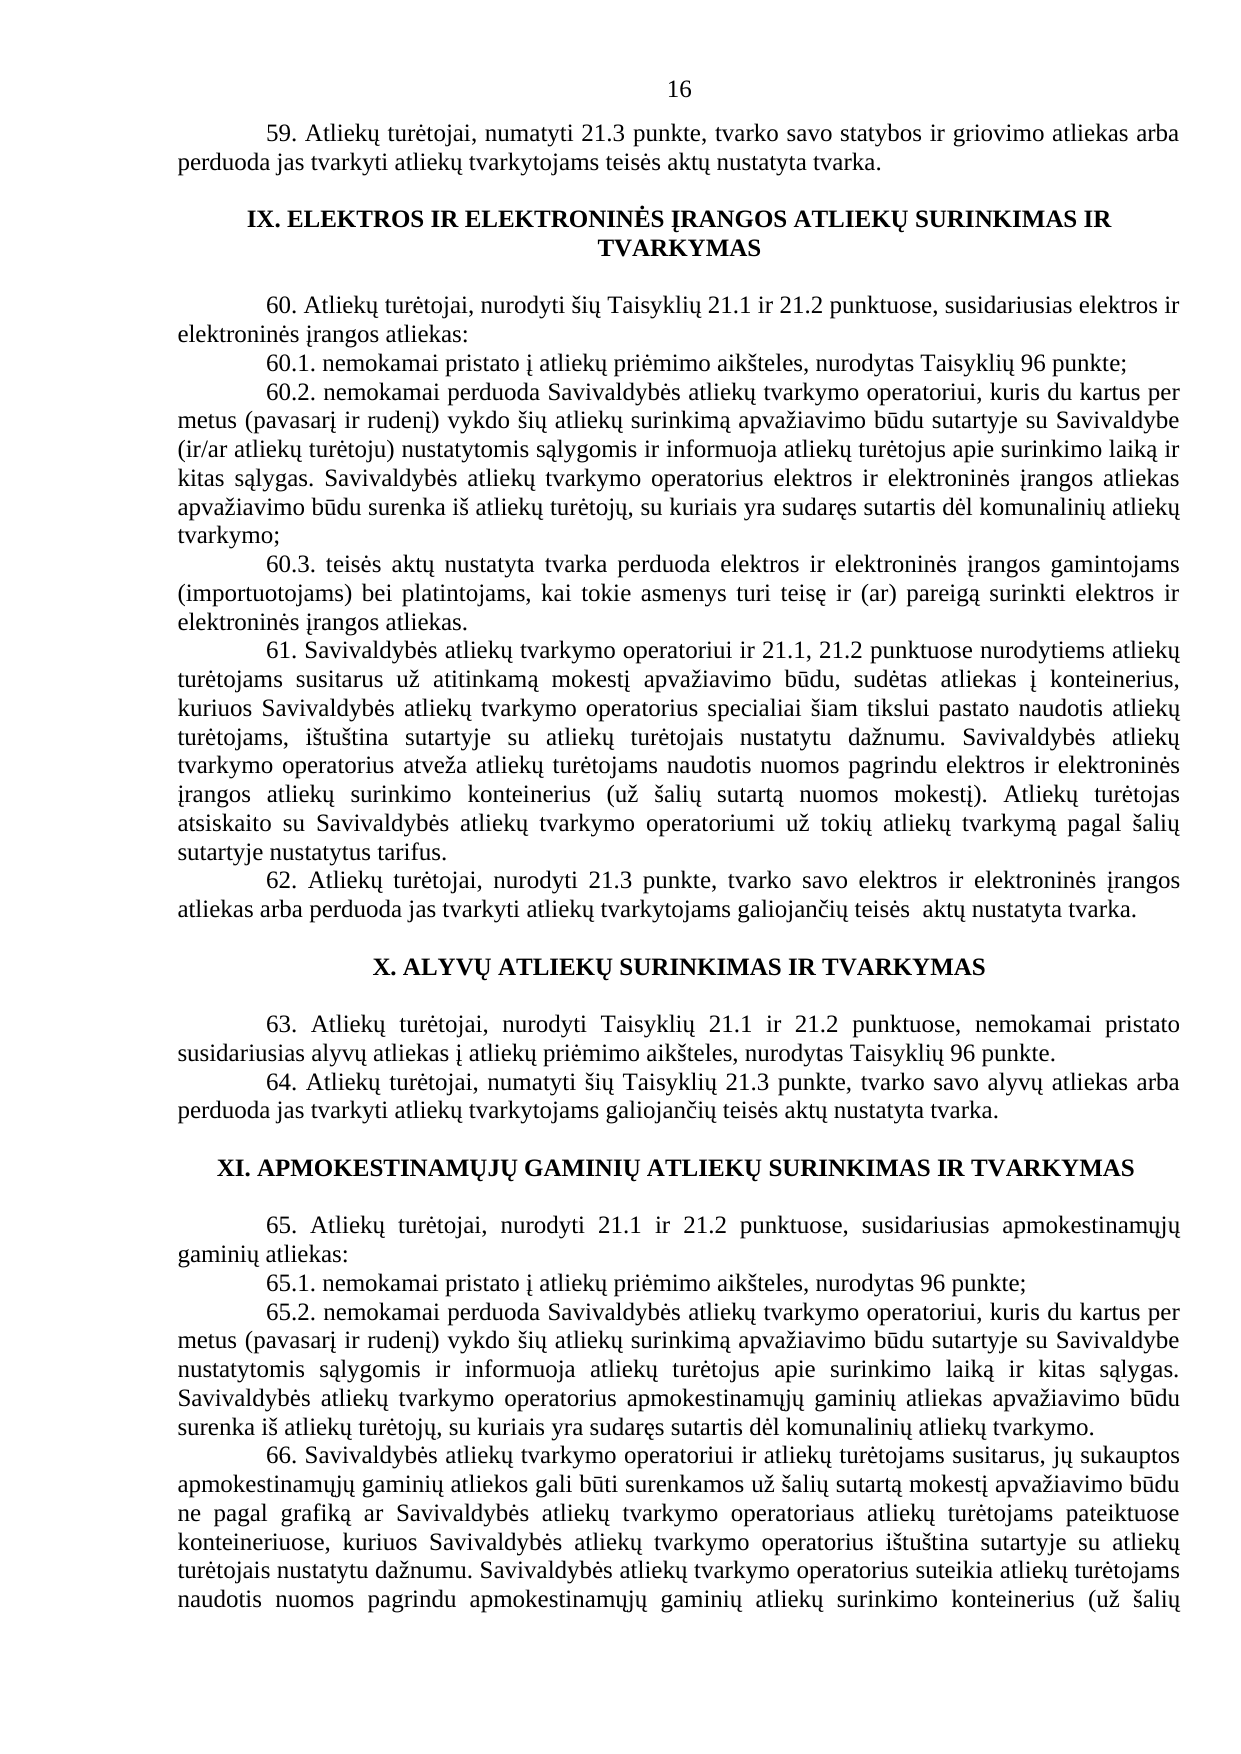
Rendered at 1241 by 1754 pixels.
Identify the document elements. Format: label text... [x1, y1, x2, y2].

text 60.2. nemokamai perduoda Savivaldybės atliekų tvarkymo operatoriui, kuris du kartus per metus (pavasarį ir rudenį) vykdo šių atliekų surinkimą apvažiavimo būdu sutartyje su Savivaldybe (ir/ar atliekų turėtoju) nustatytomis sąlygomis ir informuoja atliekų turėtojus apie surinkimo laiką ir kitas sąlygas. Savivaldybės atliekų tvarkymo operatorius elektros ir elektroninės įrangos atliekas apvažiavimo būdu surenka iš atliekų turėtojų, su kuriais yra sudaręs sutartis dėl komunalinių atliekų tvarkymo; [177, 377, 1181, 549]
text 65.2. nemokamai perduoda Savivaldybės atliekų tvarkymo operatoriui, kuris du kartus per metus (pavasarį ir rudenį) vykdo šių atliekų surinkimą apvažiavimo būdu sutartyje su Savivaldybe nustatytomis sąlygomis ir informuoja atliekų turėtojus apie surinkimo laiką ir kitas sąlygas. Savivaldybės atliekų tvarkymo operatorius apmokestinamųjų gaminių atliekas apvažiavimo būdu surenka iš atliekų turėtojų, su kuriais yra sudaręs sutartis dėl komunalinių atliekų tvarkymo. [177, 1297, 1181, 1441]
text 61. Savivaldybės atliekų tvarkymo operatoriui ir 21.1, 21.2 punktuose nurodytiems atliekų turėtojams susitarus už atitinkamą mokestį apvažiavimo būdu, sudėtas atliekas į konteinerius, kuriuos Savivaldybės atliekų tvarkymo operatorius specialiai šiam tikslui pastato naudotis atliekų turėtojams, ištuština sutartyje su atliekų turėtojais nustatytu dažnumu. Savivaldybės atliekų tvarkymo operatorius atveža atliekų turėtojams naudotis nuomos pagrindu elektros ir elektroninės įrangos atliekų surinkimo konteinerius (už šalių sutartą nuomos mokestį). Atliekų turėtojas atsiskaito su Savivaldybės atliekų tvarkymo operatoriumi už tokių atliekų tvarkymą pagal šalių sutartyje nustatytus tarifus. [177, 636, 1181, 866]
text 60. Atliekų turėtojai, nurodyti šių Taisyklių 21.1 ir 21.2 punktuose, susidariusias elektros ir elektroninės įrangos atliekas: [177, 291, 1181, 348]
text 65.1. nemokamai pristato į atliekų priėmimo aikšteles, nurodytas 96 punkte; [177, 1268, 1181, 1297]
text 60.3. teisės aktų nustatyta tvarka perduoda elektros ir elektroninės įrangos gamintojams (importuotojams) bei platintojams, kai tokie asmenys turi teisę ir (ar) pareigą surinkti elektros ir elektroninės įrangos atliekas. [177, 549, 1181, 636]
text X. ALYVŲ ATLIEKŲ SURINKIMAS IR TVARKYMAS [177, 952, 1181, 981]
text 66. Savivaldybės atliekų tvarkymo operatoriui ir atliekų turėtojams susitarus, jų sukauptos apmokestinamųjų gaminių atliekos gali būti surenkamos už šalių sutartą mokestį apvažiavimo būdu ne pagal grafiką ar Savivaldybės atliekų tvarkymo operatoriaus atliekų turėtojams pateiktuose konteineriuose, kuriuos Savivaldybės atliekų tvarkymo operatorius ištuština sutartyje su atliekų turėtojais nustatytu dažnumu. Savivaldybės atliekų tvarkymo operatorius suteikia atliekų turėtojams naudotis nuomos pagrindu apmokestinamųjų gaminių atliekų surinkimo konteinerius (už šalių [177, 1441, 1181, 1613]
text 59. Atliekų turėtojai, numatyti 21.3 punkte, tvarko savo statybos ir griovimo atliekas arba perduoda jas tvarkyti atliekų tvarkytojams teisės aktų nustatyta tvarka. [177, 118, 1181, 176]
text 60.1. nemokamai pristato į atliekų priėmimo aikšteles, nurodytas Taisyklių 96 punkte; [177, 348, 1181, 377]
text IX. ELEKTROS IR ELEKTRONINĖS ĮRANGOS ATLIEKŲ SURINKIMAS IR TVARKYMAS [177, 204, 1181, 262]
text XI. APMOKESTINAMŲJŲ GAMINIŲ ATLIEKŲ SURINKIMAS IR TVARKYMAS [177, 1153, 1181, 1182]
text 65. Atliekų turėtojai, nurodyti 21.1 ir 21.2 punktuose, susidariusias apmokestinamųjų gaminių atliekas: [177, 1211, 1181, 1268]
text 63. Atliekų turėtojai, nurodyti Taisyklių 21.1 ir 21.2 punktuose, nemokamai pristato susidariusias alyvų atliekas į atliekų priėmimo aikšteles, nurodytas Taisyklių 96 punkte. [177, 1009, 1181, 1067]
text 64. Atliekų turėtojai, numatyti šių Taisyklių 21.3 punkte, tvarko savo alyvų atliekas arba perduoda jas tvarkyti atliekų tvarkytojams galiojančių teisės aktų nustatyta tvarka. [177, 1067, 1181, 1124]
text 62. Atliekų turėtojai, nurodyti 21.3 punkte, tvarko savo elektros ir elektroninės įrangos atliekas arba perduoda jas tvarkyti atliekų tvarkytojams galiojančių teisės aktų nustatyta tvarka. [177, 866, 1181, 923]
